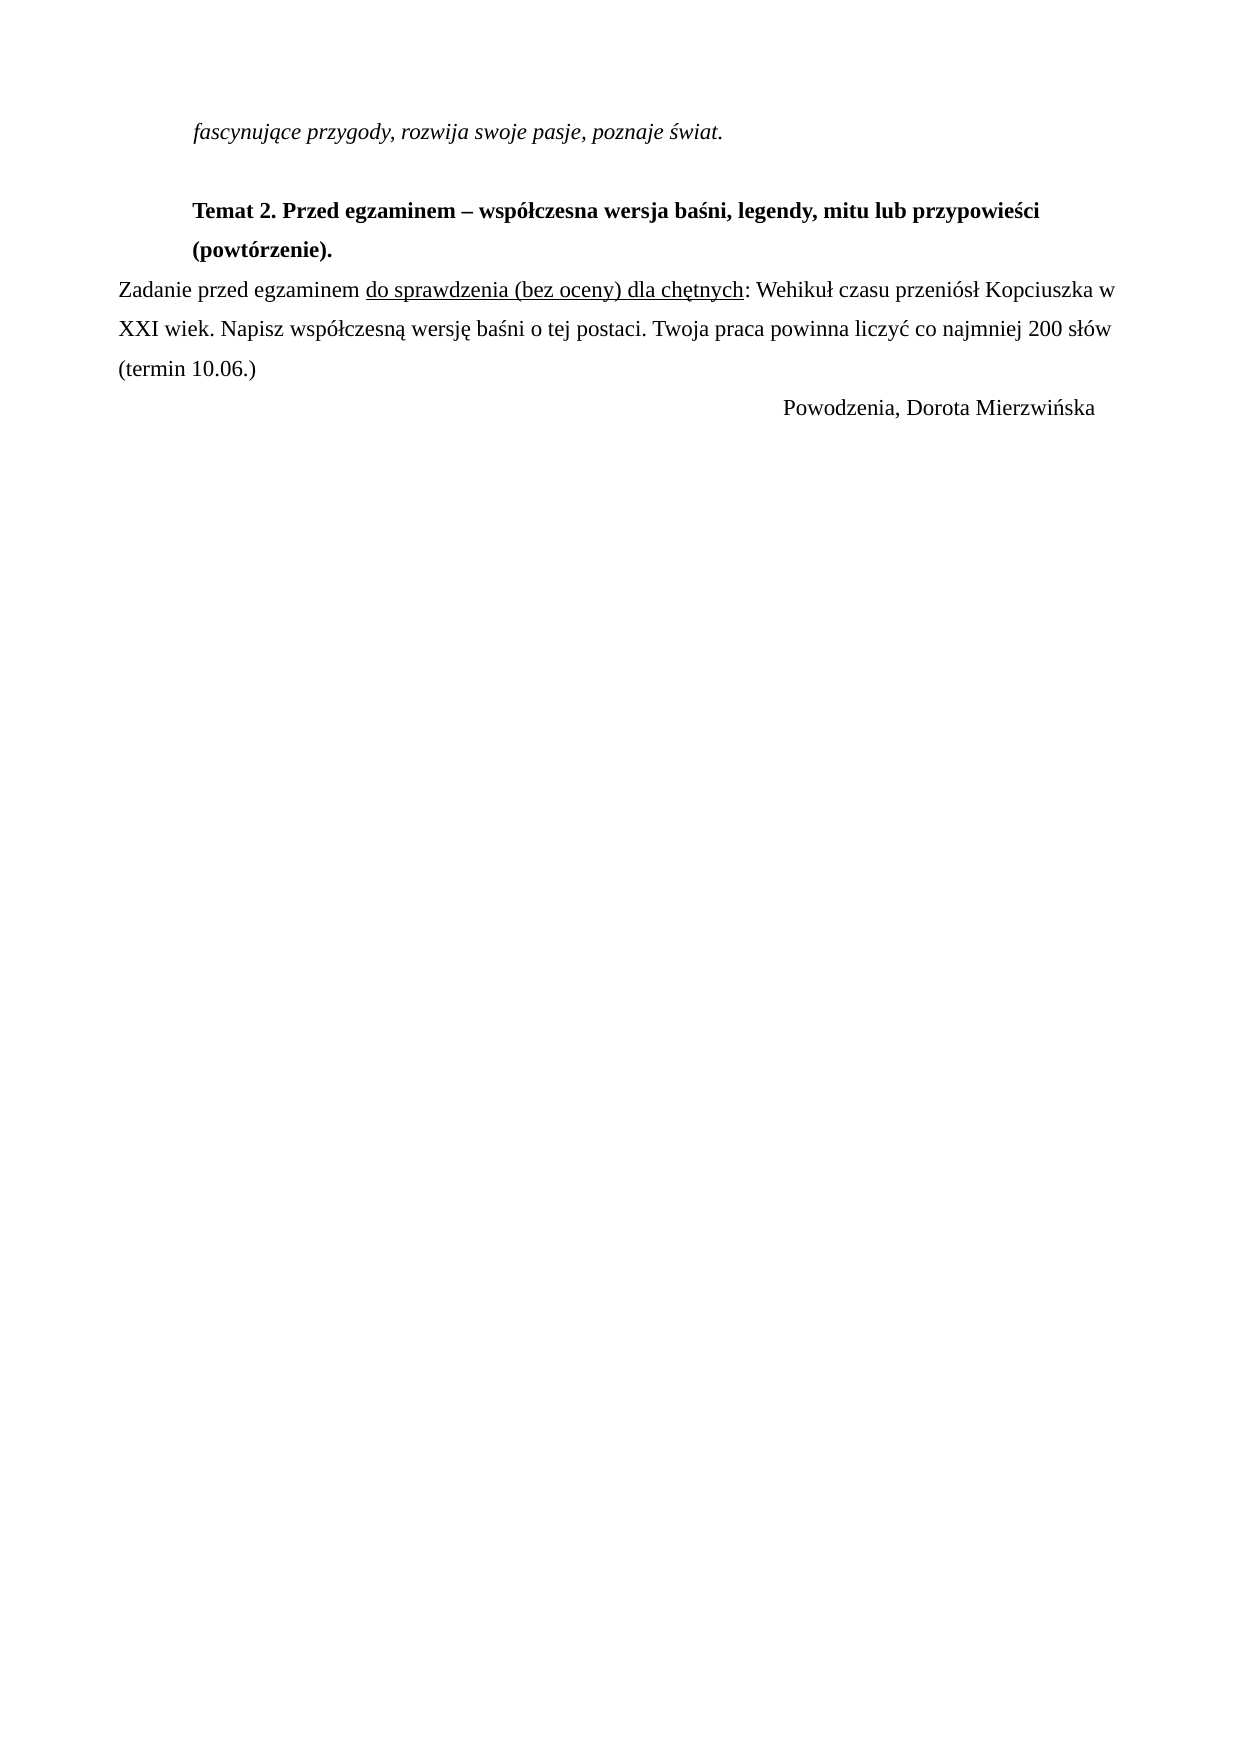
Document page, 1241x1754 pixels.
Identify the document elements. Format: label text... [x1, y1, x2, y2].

text Temat 2. Przed egzaminem – współczesna wersja baśni, legendy, mitu lub przypowieści (powtórzenie). [118, 197, 1122, 263]
list fascynujące przygody, rozwija swoje pasje, poznaje świat. [156, 118, 1122, 144]
text Zadanie przed egzaminem do sprawdzenia (bez oceny) dla chętnych: Wehikuł czasu przeniósł Kopciuszka w XXI wiek. Napisz współczesną wersję baśni o tej postaci. Twoja praca powinna liczyć co najmniej 200 słów (termin 10.06.) [118, 276, 1122, 381]
text Powodzenia, Dorota Mierzwińska [118, 394, 1122, 421]
